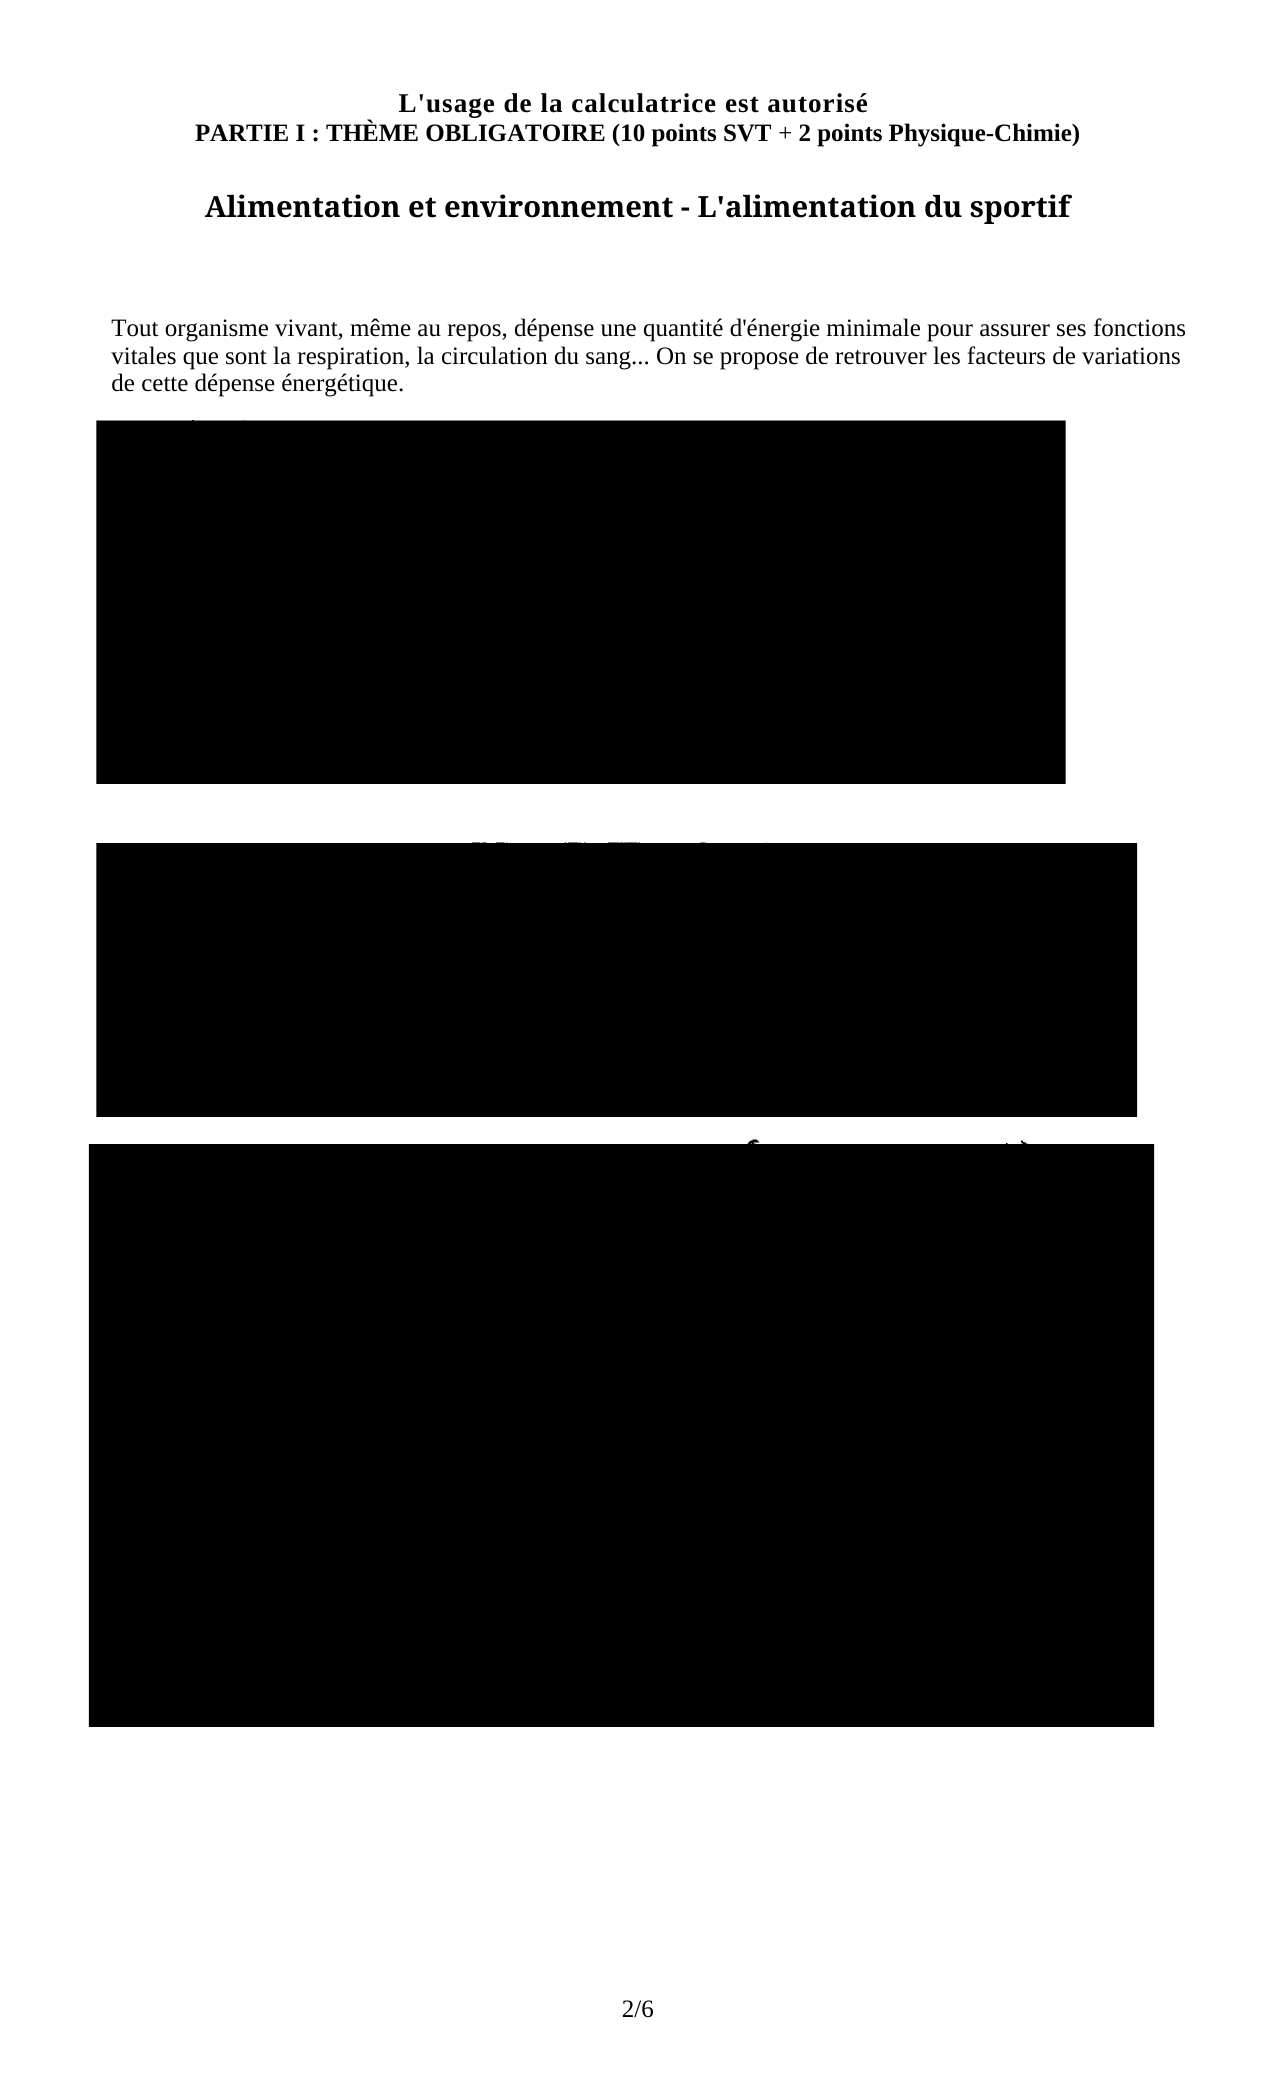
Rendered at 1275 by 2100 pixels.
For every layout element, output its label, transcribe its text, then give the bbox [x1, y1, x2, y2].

picture [96, 416, 1066, 784]
picture [88, 1131, 1155, 1727]
text L'usage de la calculatrice est autorisé [89, 89, 1186, 119]
text PARTIE I : THÈME OBLIGATOIRE (10 points SVT + 2 points Physique-Chimie) Alimentation et environnement - L'alimentation du sportif [89, 119, 1186, 226]
text Tout organisme vivant, même au repos, dépense une quantité d'énergie minimale pour assurer ses fonctions vitales que sont la respiration, la circulation du sang... On se propose de retrouver les facteurs de variations de cette dépense énergétique. [111, 314, 1186, 397]
picture [96, 825, 1138, 1117]
